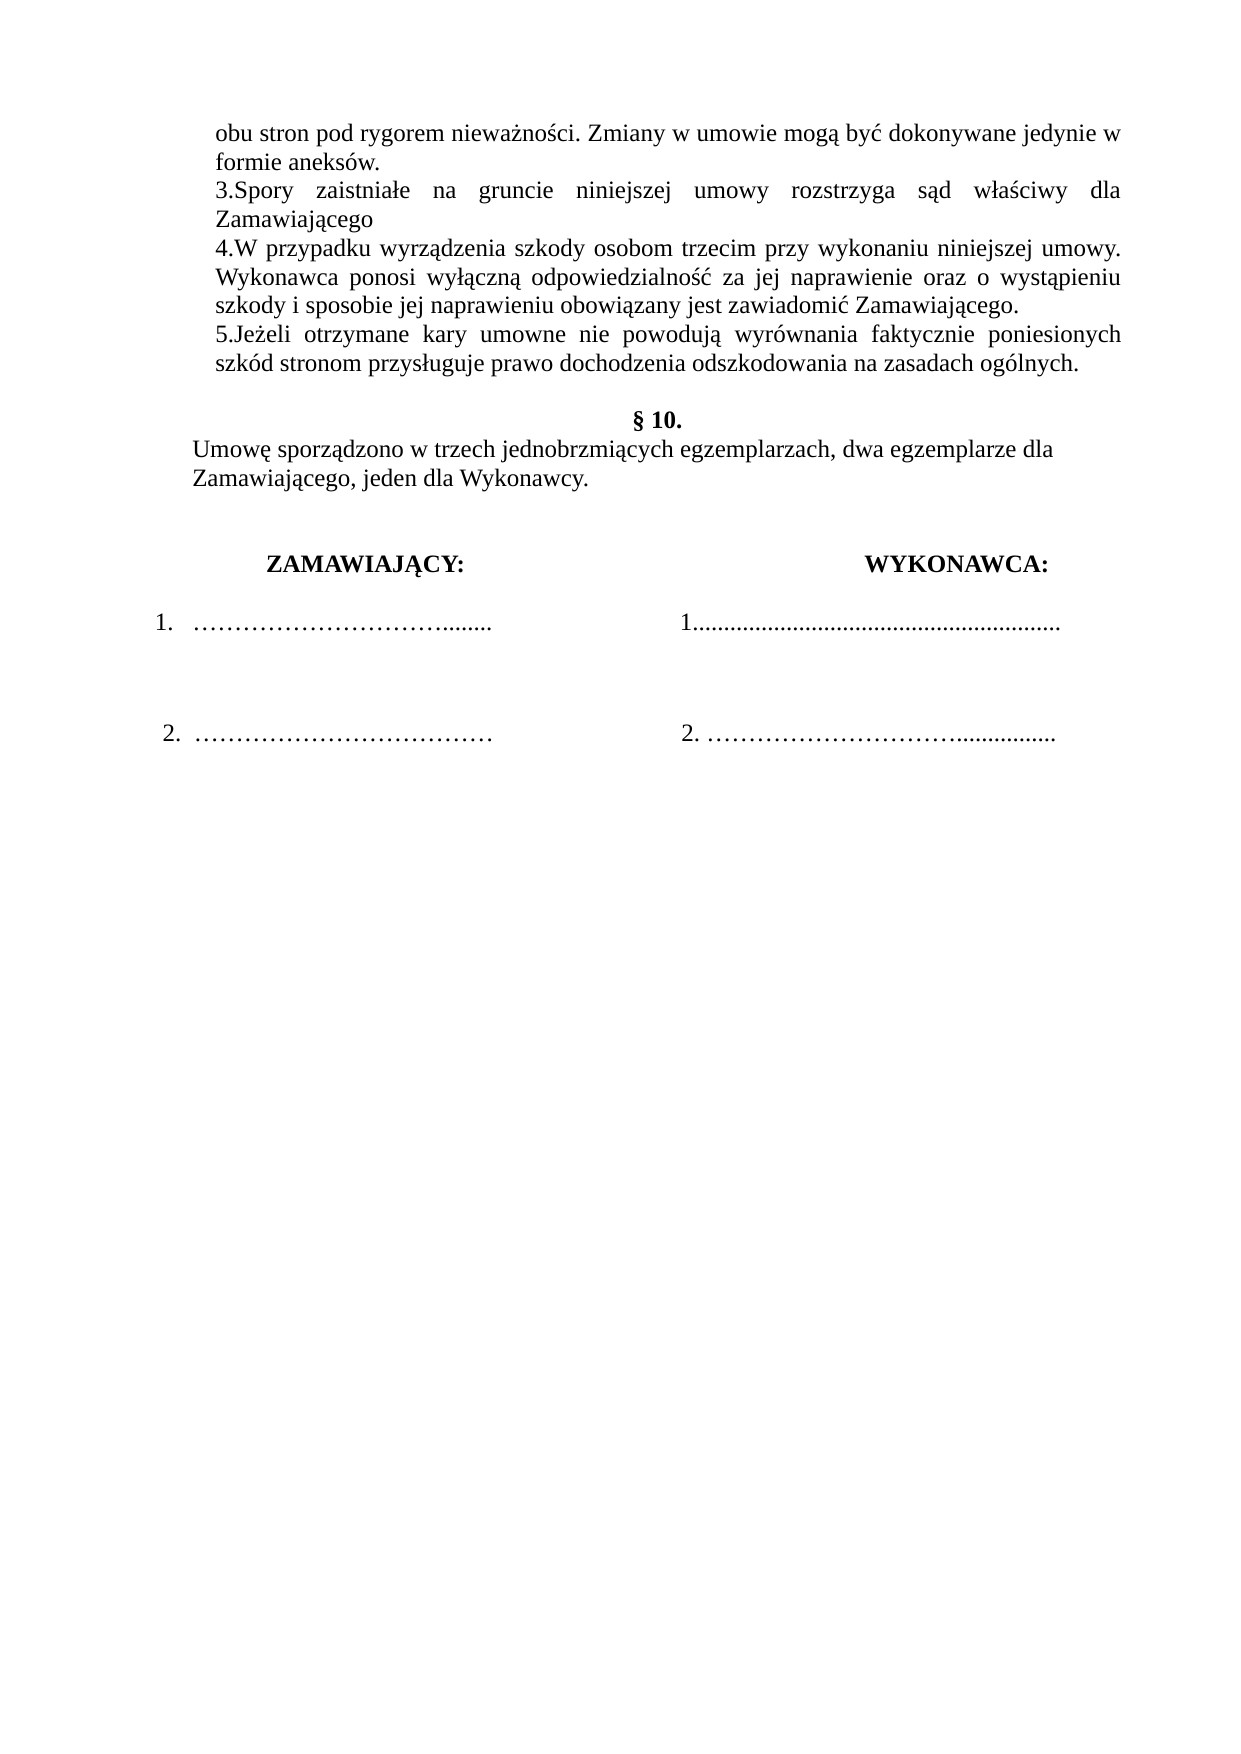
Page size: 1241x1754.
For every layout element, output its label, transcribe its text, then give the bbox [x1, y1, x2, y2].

list 4.W przypadku wyrządzenia szkody osobom trzecim przy wykonaniu niniejszej umowy. Wykonawca ponosi wyłączną odpowiedzialność za jej naprawienie oraz o wystąpieniu szkody i sposobie jej naprawieniu obowiązany jest zawiadomić Zamawiającego. [186, 233, 1122, 319]
list 5.Jeżeli otrzymane kary umowne nie powodują wyrównania faktycznie poniesionych szkód stronom przysługuje prawo dochodzenia odszkodowania na zasadach ogólnych. [186, 319, 1122, 377]
text Umowę sporządzono w trzech jednobrzmiących egzemplarzach, dwa egzemplarze dla Zamawiającego, jeden dla Wykonawcy. [192, 434, 1122, 492]
text 2. ……………………………… 2. …………………………................ [162, 718, 1122, 747]
text § 10. [192, 406, 1122, 434]
list 3.Spory zaistniałe na gruncie niniejszej umowy rozstrzyga sąd właściwy dla Zamawiającego [186, 176, 1122, 233]
text ZAMAWIAJĄCY: WYKONAWCA: [192, 549, 1122, 578]
list obu stron pod rygorem nieważności. Zmiany w umowie mogą być dokonywane jedynie w formie aneksów. [186, 118, 1122, 176]
list …………………………........ 1........................................................... [154, 607, 1122, 636]
